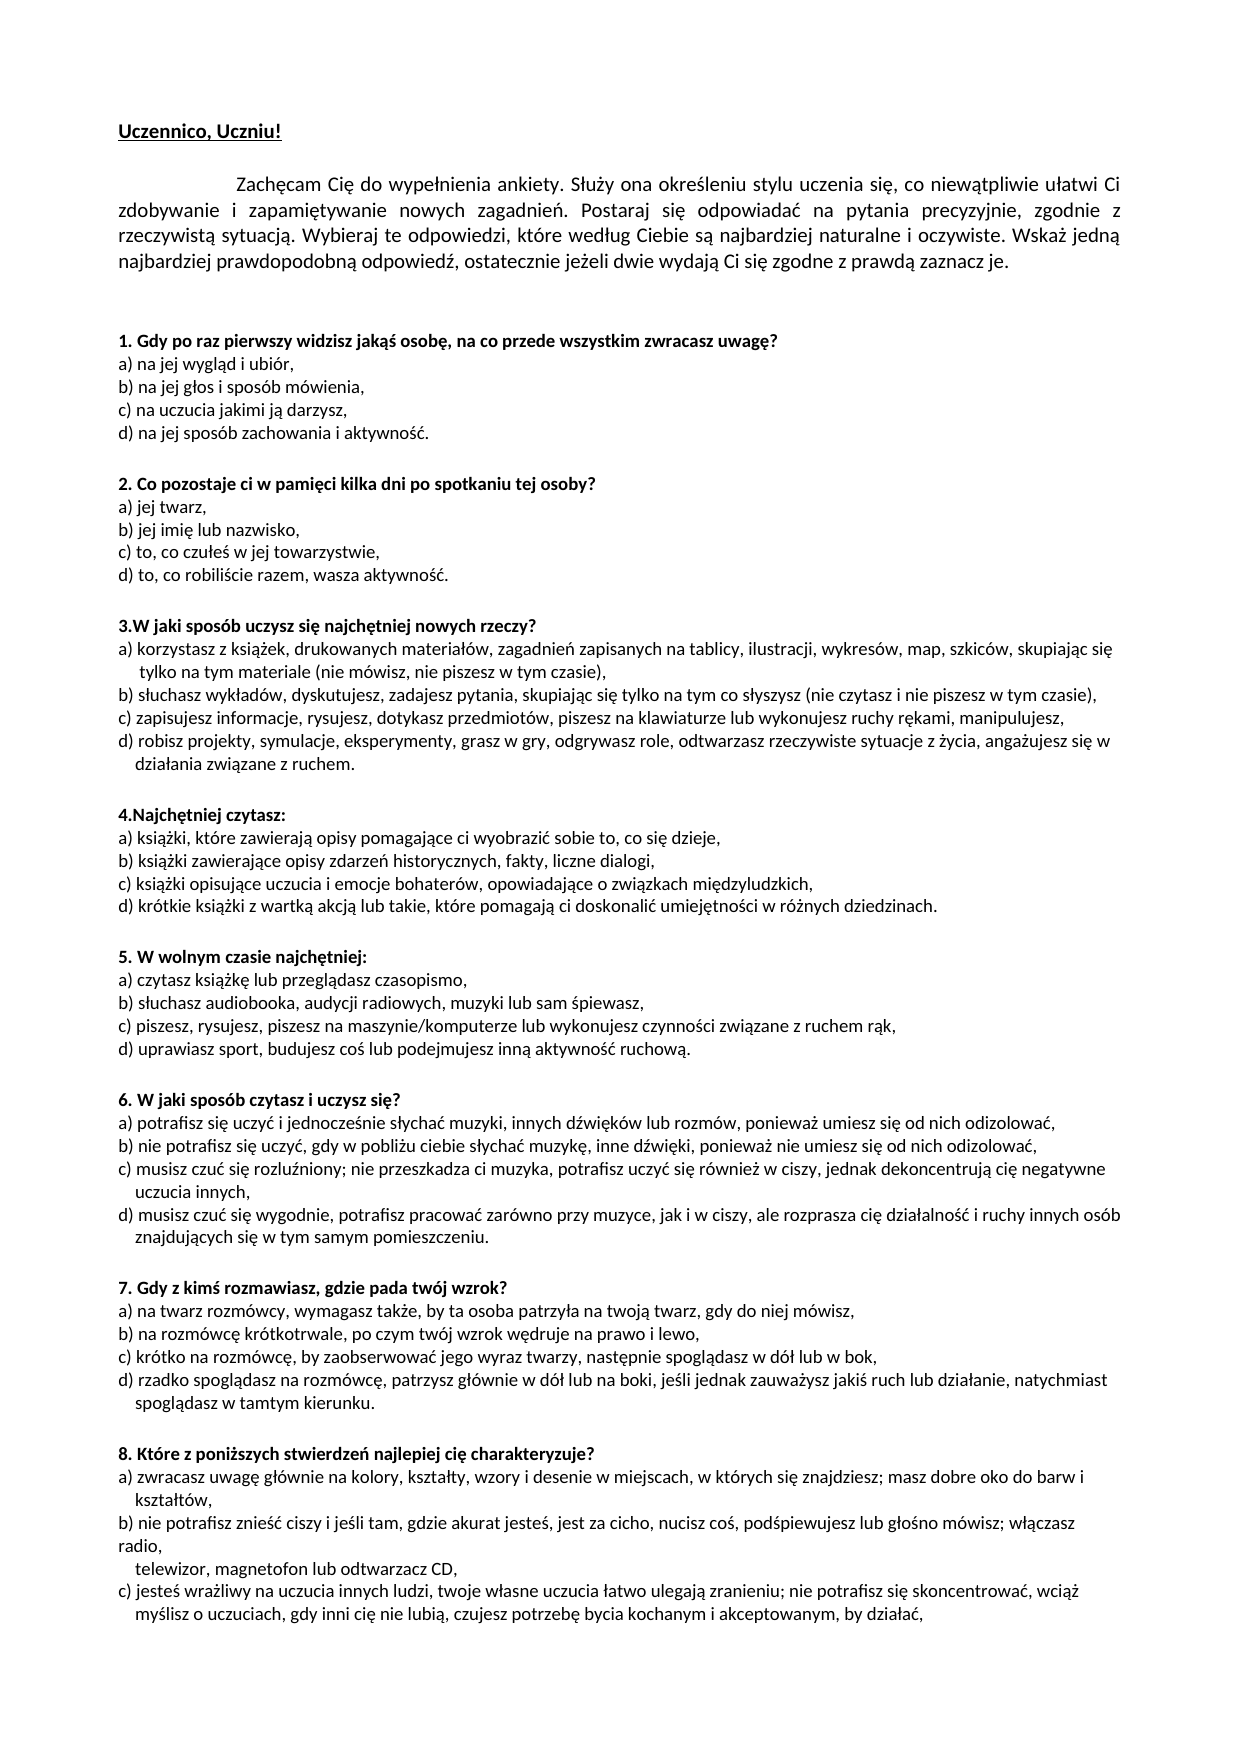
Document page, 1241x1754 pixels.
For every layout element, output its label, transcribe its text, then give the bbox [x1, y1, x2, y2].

text 1. Gdy po raz pierwszy widzisz jakąś osobę, na co przede wszystkim zwracasz uwagę? [118, 329, 1122, 352]
text b) słuchasz wykładów, dyskutujesz, zadajesz pytania, skupiając się tylko na tym co słyszysz (nie czytasz i nie piszesz w tym czasie), [118, 683, 1122, 706]
text c) książki opisujące uczucia i emocje bohaterów, opowiadające o związkach międzyludzkich, [118, 872, 1122, 894]
text a) książki, które zawierają opisy pomagające ci wyobrazić sobie to, co się dzieje, [118, 826, 1122, 849]
text a) czytasz książkę lub przeglądasz czasopismo, [118, 968, 1122, 991]
text Uczennico, Uczniu! [118, 118, 1122, 143]
text a) zwracasz uwagę głównie na kolory, kształty, wzory i desenie w miejscach, w których się znajdziesz; masz dobre oko do barw i [118, 1465, 1122, 1488]
text 5. W wolnym czasie najchętniej: [118, 946, 1122, 968]
text b) na jej głos i sposób mówienia, [118, 375, 1122, 398]
text b) słuchasz audiobooka, audycji radiowych, muzyki lub sam śpiewasz, [118, 991, 1122, 1014]
text c) piszesz, rysujesz, piszesz na maszynie/komputerze lub wykonujesz czynności związane z ruchem rąk, [118, 1014, 1122, 1037]
text d) krótkie książki z wartką akcją lub takie, które pomagają ci doskonalić umiejętności w różnych dziedzinach. [118, 894, 1122, 917]
text d) uprawiasz sport, budujesz coś lub podejmujesz inną aktywność ruchową. [118, 1037, 1122, 1060]
text d) rzadko spoglądasz na rozmówcę, patrzysz głównie w dół lub na boki, jeśli jednak zauważysz jakiś ruch lub działanie, natychmiast [118, 1368, 1122, 1391]
text spoglądasz w tamtym kierunku. [118, 1391, 1122, 1414]
text 2. Co pozostaje ci w pamięci kilka dni po spotkaniu tej osoby? [118, 472, 1122, 495]
text 7. Gdy z kimś rozmawiasz, gdzie pada twój wzrok? [118, 1277, 1122, 1299]
text c) musisz czuć się rozluźniony; nie przeszkadza ci muzyka, potrafisz uczyć się również w ciszy, jednak dekoncentrują cię negatywne [118, 1157, 1122, 1180]
text 4.Najchętniej czytasz: [118, 803, 1122, 826]
text c) to, co czułeś w jej towarzystwie, [118, 541, 1122, 563]
text b) nie potrafisz znieść ciszy i jeśli tam, gdzie akurat jesteś, jest za cicho, nucisz coś, podśpiewujesz lub głośno mówisz; włączasz radio, [118, 1511, 1122, 1557]
text c) krótko na rozmówcę, by zaobserwować jego wyraz twarzy, następnie spoglądasz w dół lub w bok, [118, 1345, 1122, 1368]
text Zachęcam Cię do wypełnienia ankiety. Służy ona określeniu stylu uczenia się, co niewątpliwie ułatwi Ci zdobywanie i zapamiętywanie nowych zagadnień. Postaraj się odpowiadać na pytania precyzyjnie, zgodnie z rzeczywistą sytuacją. Wybieraj te odpowiedzi, które według Ciebie są najbardziej naturalne i oczywiste. Wskaż jedną najbardziej prawdopodobną odpowiedź, ostatecznie jeżeli dwie wydają Ci się zgodne z prawdą zaznacz je. [118, 172, 1122, 273]
text c) zapisujesz informacje, rysujesz, dotykasz przedmiotów, piszesz na klawiaturze lub wykonujesz ruchy rękami, manipulujesz, [118, 706, 1122, 729]
text kształtów, [118, 1488, 1122, 1511]
text uczucia innych, [118, 1180, 1122, 1203]
text d) robisz projekty, symulacje, eksperymenty, grasz w gry, odgrywasz role, odtwarzasz rzeczywiste sytuacje z życia, angażujesz się w [118, 729, 1122, 752]
text a) potrafisz się uczyć i jednocześnie słychać muzyki, innych dźwięków lub rozmów, ponieważ umiesz się od nich odizolować, [118, 1111, 1122, 1134]
text tylko na tym materiale (nie mówisz, nie piszesz w tym czasie), [118, 660, 1122, 683]
text c) na uczucia jakimi ją darzysz, [118, 398, 1122, 421]
text 3.W jaki sposób uczysz się najchętniej nowych rzeczy? [118, 614, 1122, 637]
text a) na jej wygląd i ubiór, [118, 352, 1122, 375]
text d) na jej sposób zachowania i aktywność. [118, 421, 1122, 444]
text myślisz o uczuciach, gdy inni cię nie lubią, czujesz potrzebę bycia kochanym i akceptowanym, by działać, [118, 1602, 1122, 1625]
text a) korzystasz z książek, drukowanych materiałów, zagadnień zapisanych na tablicy, ilustracji, wykresów, map, szkiców, skupiając się [118, 637, 1122, 660]
text a) jej twarz, [118, 495, 1122, 518]
text b) jej imię lub nazwisko, [118, 518, 1122, 541]
text działania związane z ruchem. [118, 752, 1122, 775]
text b) na rozmówcę krótkotrwale, po czym twój wzrok wędruje na prawo i lewo, [118, 1322, 1122, 1345]
text telewizor, magnetofon lub odtwarzacz CD, [118, 1557, 1122, 1579]
text c) jesteś wrażliwy na uczucia innych ludzi, twoje własne uczucia łatwo ulegają zranieniu; nie potrafisz się skoncentrować, wciąż [118, 1579, 1122, 1602]
text b) nie potrafisz się uczyć, gdy w pobliżu ciebie słychać muzykę, inne dźwięki, ponieważ nie umiesz się od nich odizolować, [118, 1134, 1122, 1157]
text 8. Które z poniższych stwierdzeń najlepiej cię charakteryzuje? [118, 1442, 1122, 1465]
text znajdujących się w tym samym pomieszczeniu. [118, 1226, 1122, 1248]
text b) książki zawierające opisy zdarzeń historycznych, fakty, liczne dialogi, [118, 849, 1122, 872]
text a) na twarz rozmówcy, wymagasz także, by ta osoba patrzyła na twoją twarz, gdy do niej mówisz, [118, 1299, 1122, 1322]
text 6. W jaki sposób czytasz i uczysz się? [118, 1088, 1122, 1111]
text d) musisz czuć się wygodnie, potrafisz pracować zarówno przy muzyce, jak i w ciszy, ale rozprasza cię działalność i ruchy innych osób [118, 1203, 1122, 1226]
text d) to, co robiliście razem, wasza aktywność. [118, 563, 1122, 586]
